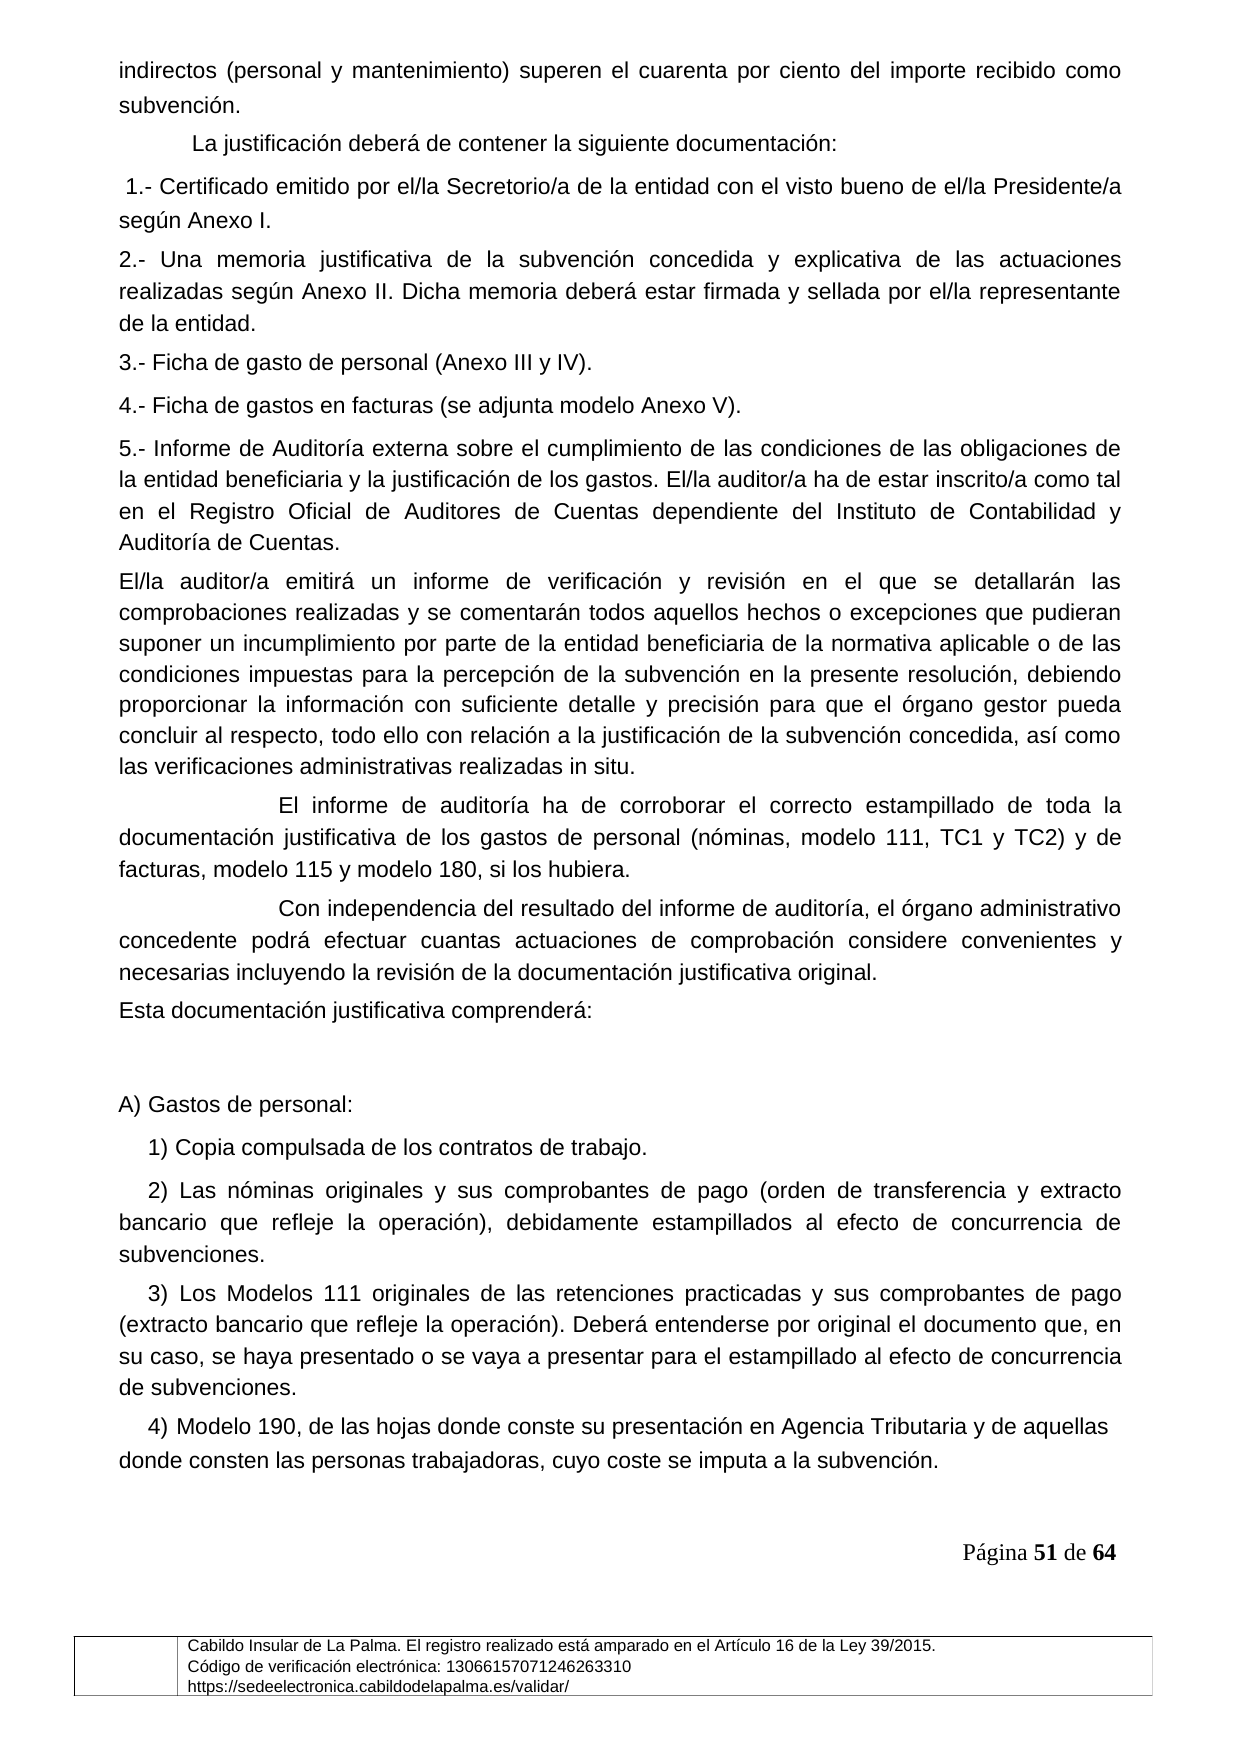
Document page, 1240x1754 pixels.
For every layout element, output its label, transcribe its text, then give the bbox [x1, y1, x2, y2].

text 5.- Informe de Auditoría externa sobre el cumplimiento de las condiciones de las obligaciones de la entidad beneficiaria y la justificación de los gastos. El/la auditor/a ha de estar inscrito/a como tal en el Registro Oficial de Auditores de Cuentas dependiente del Instituto de Contabilidad y Auditoría de Cuentas. [119, 434, 1122, 556]
list Las nóminas originales y sus comprobantes de pago (orden de transferencia y extracto bancario que refleje la operación), debidamente estampillados al efecto de concurrencia de subvenciones. [119, 1177, 1122, 1267]
text 3.- Ficha de gasto de personal (Anexo III y IV). [119, 349, 1122, 375]
text 2.- Una memoria justificativa de la subvención concedida y explicativa de las actuaciones realizadas según Anexo II. Dicha memoria deberá estar firmada y sellada por el/la representante de la entidad. [119, 246, 1122, 337]
text 1.- Certificado emitido por el/la Secretorio/a de la entidad con el visto bueno de el/la Presidente/a según Anexo I. [119, 173, 1122, 234]
text indirectos (personal y mantenimiento) superen el cuarenta por ciento del importe recibido como subvención. [119, 57, 1122, 118]
text Esta documentación justificativa comprenderá: [119, 997, 1122, 1024]
text 4.- Ficha de gastos en facturas (se adjunta modelo Anexo V). [119, 392, 1122, 418]
text La justificación deberá de contener la siguiente documentación: [192, 130, 1122, 157]
text Página 51 de 64 [962, 1538, 1122, 1566]
list Los Modelos 111 originales de las retenciones practicadas y sus comprobantes de pago (extracto bancario que refleje la operación). Deberá entenderse por original el documento que, en su caso, se haya presentado o se vaya a presentar para el estampillado al efecto de concurrencia de subvenciones. [119, 1279, 1122, 1401]
list Modelo 190, de las hojas donde conste su presentación en Agencia Tributaria y de aquellas donde consten las personas trabajadoras, cuyo coste se imputa a la subvención. [119, 1413, 1122, 1473]
list Copia compulsada de los contratos de trabajo. [148, 1134, 1122, 1160]
text El informe de auditoría ha de corroborar el correcto estampillado de toda la documentación justificativa de los gastos de personal (nóminas, modelo 111, TC1 y TC2) y de facturas, modelo 115 y modelo 180, si los hubiera. [119, 792, 1122, 882]
list Gastos de personal: [118, 1091, 1122, 1118]
text Con independencia del resultado del informe de auditoría, el órgano administrativo concedente podrá efectuar cuantas actuaciones de comprobación considere convenientes y necesarias incluyendo la revisión de la documentación justificativa original. [119, 894, 1122, 985]
text El/la auditor/a emitirá un informe de verificación y revisión en el que se detallarán las comprobaciones realizadas y se comentarán todos aquellos hechos o excepciones que pudieran suponer un incumplimiento por parte de la entidad beneficiaria de la normativa aplicable o de las condiciones impuestas para la percepción de la subvención en la presente resolución, debiendo proporcionar la información con suficiente detalle y precisión para que el órgano gestor pueda concluir al respecto, todo ello con relación a la justificación de la subvención concedida, así como las verificaciones administrativas realizadas in situ. [119, 568, 1122, 779]
